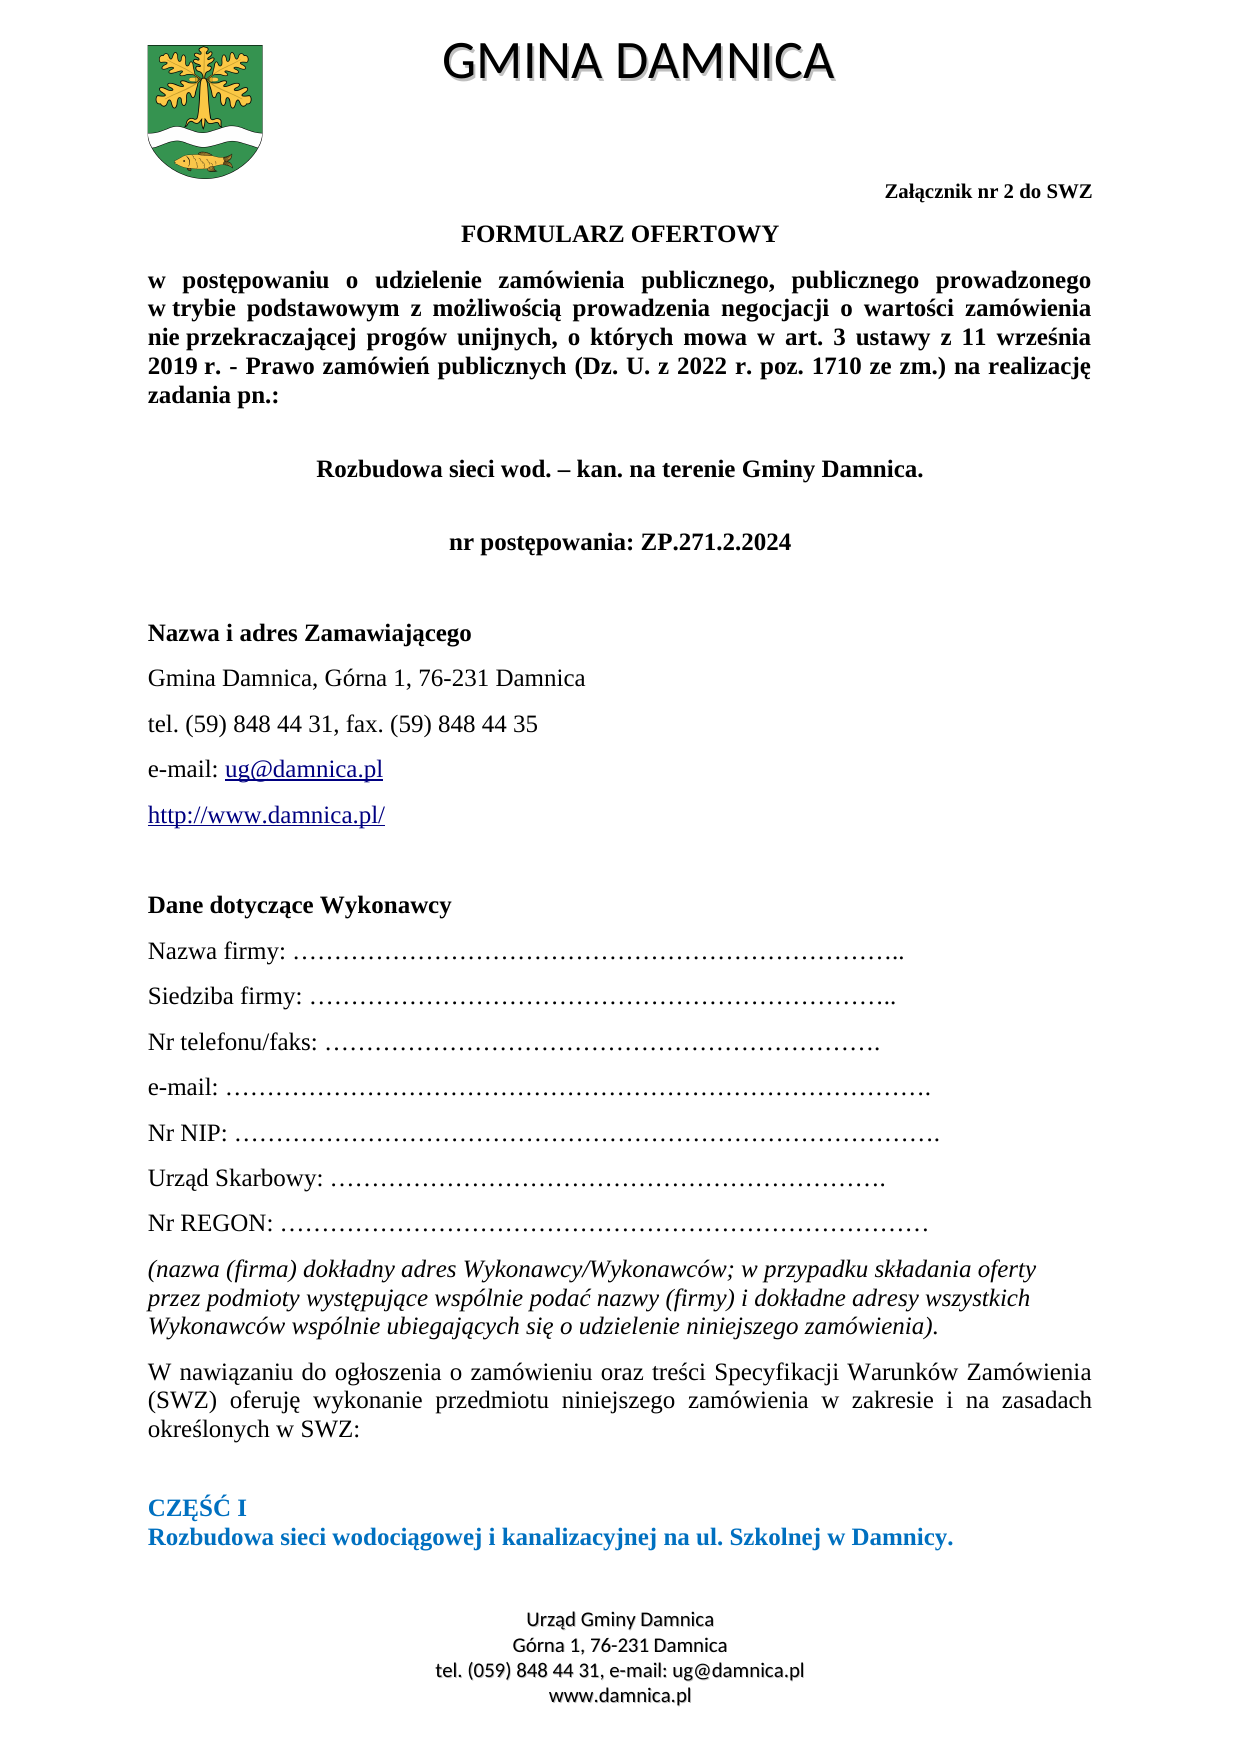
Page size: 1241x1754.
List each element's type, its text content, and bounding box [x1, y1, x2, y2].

text FORMULARZ OFERTOWY [148, 219, 1093, 248]
text Nr REGON: …………………………………………………………………… [148, 1208, 1093, 1237]
text Nazwa firmy: ……………………………………………………………….. [148, 936, 1093, 965]
text w postępowaniu o udzielenie zamówienia publicznego, publicznego prowadzonego w trybie podstawowym z możliwością prowadzenia negocjacji o wartości zamówienia nie przekraczającej progów unijnych, o których mowa w art. 3 ustawy z 11 września 2019 r. - Prawo zamówień publicznych (Dz. U. z 2022 r. poz. 1710 ze zm.) na realizację zadania pn.: [148, 265, 1093, 408]
text Urząd Skarbowy: …………………………………………………………. [148, 1163, 1093, 1192]
text Siedziba firmy: …………………………………………………………….. [148, 981, 1093, 1010]
text Dane dotyczące Wykonawcy [148, 891, 1093, 919]
text Gmina Damnica, Górna 1, 76-231 Damnica [148, 663, 1093, 692]
text Załącznik nr 2 do SWZ [148, 178, 1093, 203]
text Rozbudowa sieci wod. – kan. na terenie Gminy Damnica. [148, 425, 1093, 483]
text tel. (59) 848 44 31, fax. (59) 848 44 35 [148, 709, 1093, 738]
text http://www.damnica.pl/ [148, 800, 1093, 828]
list CZĘŚĆ I [148, 1493, 1093, 1522]
text nr postępowania: ZP.271.2.2024 [148, 527, 1093, 556]
text e-mail: …………………………………………………………………………. [148, 1072, 1093, 1101]
text Nr telefonu/faks: …………………………………………………………. [148, 1027, 1093, 1056]
text Nazwa i adres Zamawiającego [148, 618, 1093, 647]
text Nr NIP: …………………………………………………………………………. [148, 1118, 1093, 1146]
text e-mail: ug@damnica.pl [148, 754, 1093, 783]
text (nazwa (firma) dokładny adres Wykonawcy/Wykonawców; w przypadku składania oferty przez podmioty występujące wspólnie podać nazwy (firmy) i dokładne adresy wszystkich Wykonawców wspólnie ubiegających się o udzielenie niniejszego zamówienia). [148, 1254, 1093, 1340]
text W nawiązaniu do ogłoszenia o zamówieniu oraz treści Specyfikacji Warunków Zamówienia (SWZ) oferuję wykonanie przedmiotu niniejszego zamówienia w zakresie i na zasadach określonych w SWZ: [148, 1357, 1093, 1443]
list Rozbudowa sieci wodociągowej i kanalizacyjnej na ul. Szkolnej w Damnicy. [148, 1522, 1093, 1551]
